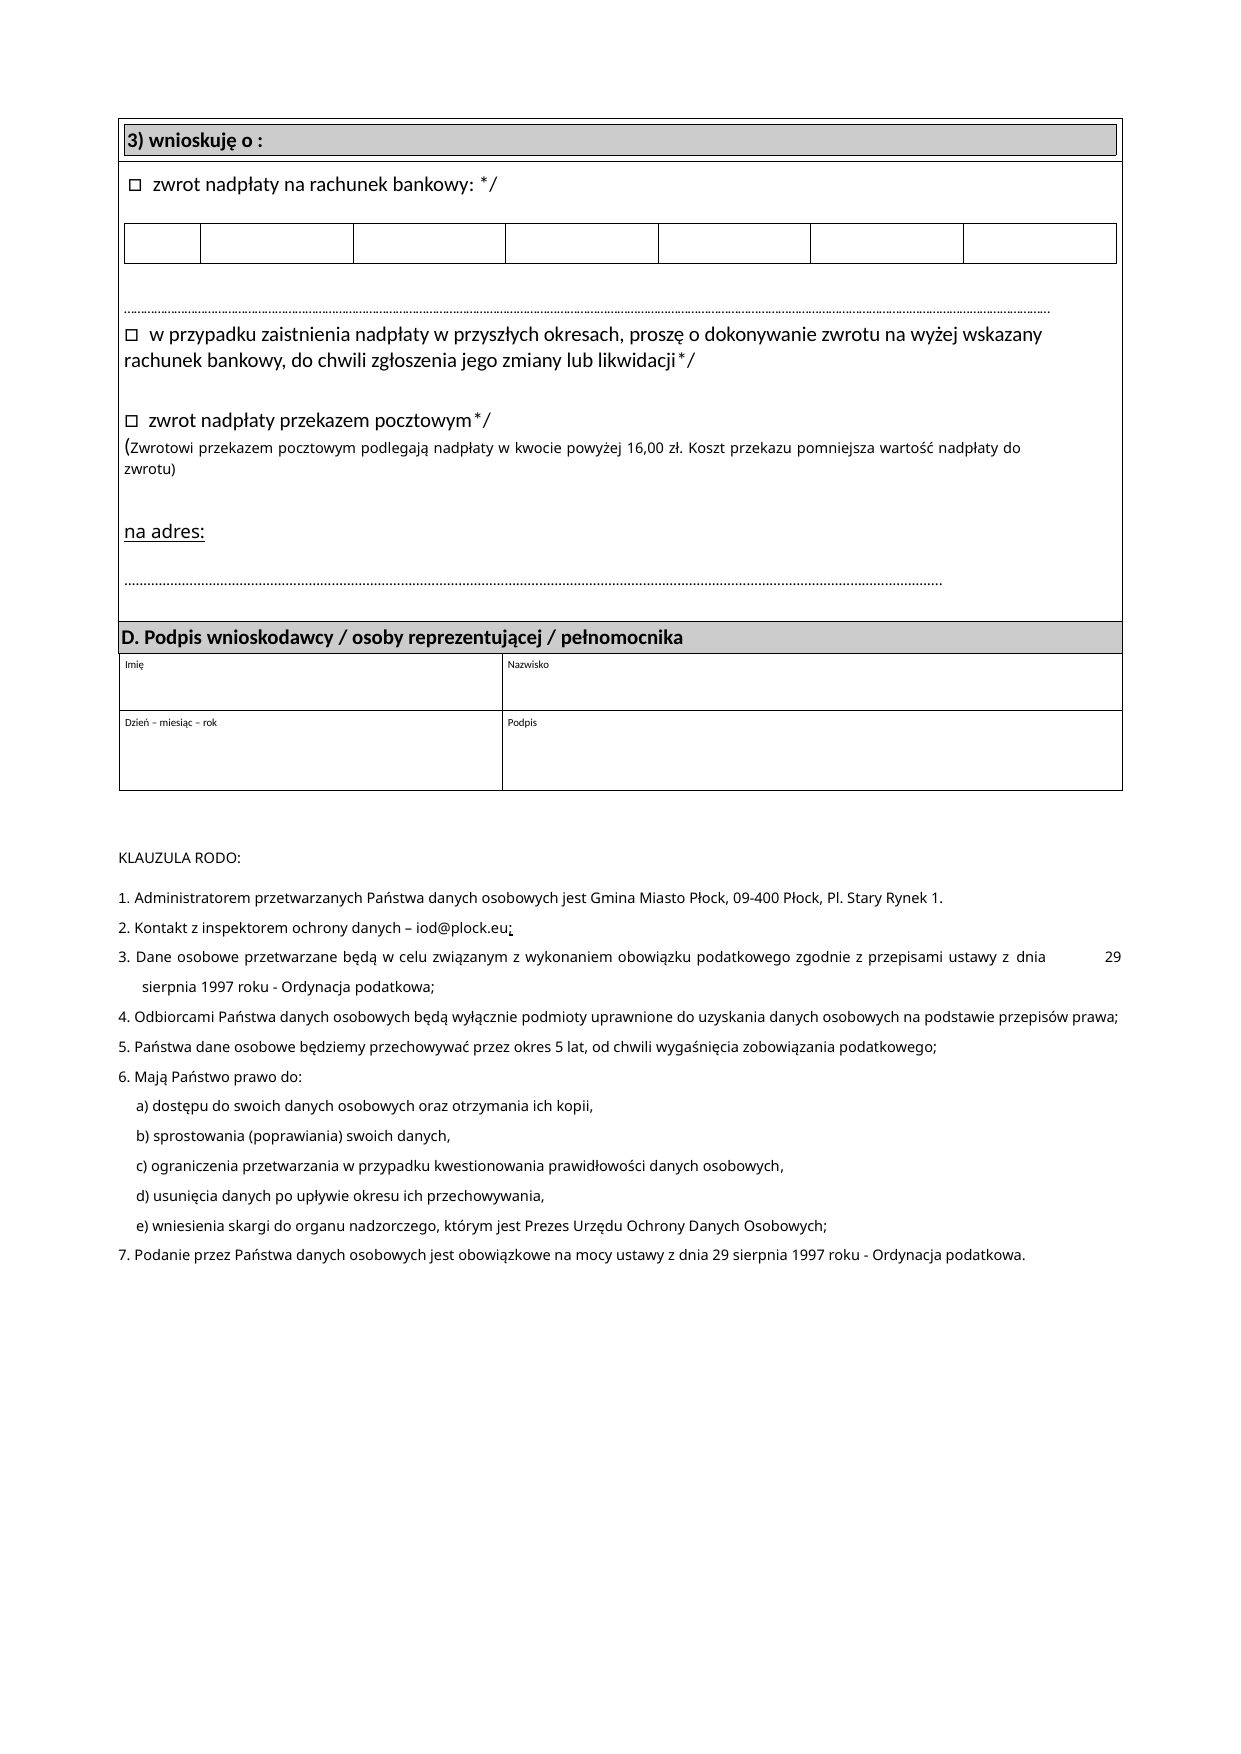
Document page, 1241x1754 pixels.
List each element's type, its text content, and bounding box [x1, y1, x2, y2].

table_header [467, 224, 505, 263]
table_header [811, 224, 848, 263]
table_header [620, 224, 658, 263]
text e) wniesienia skargi do organu nadzorczego, którym jest Prezes Urzędu Ochrony Danych Osobowych; [136, 1215, 1122, 1235]
table_cell Podpis [503, 711, 1122, 790]
text 1. Administratorem przetwarzanych Państwa danych osobowych jest Gmina Miasto Płock, 09-400 Płock, Pl. Stary Rynek 1. [118, 888, 1122, 908]
table_header [925, 224, 963, 263]
table_header [886, 224, 924, 263]
table_header [238, 224, 276, 263]
table_header [201, 224, 238, 263]
table_header [848, 224, 886, 263]
table_header [391, 224, 429, 263]
table_header [1039, 224, 1077, 263]
text KLAUZULA RODO: [118, 848, 1122, 868]
table_header [581, 224, 619, 263]
text 2. Kontakt z inspektorem ochrony danych – iod@plock.eu; [118, 917, 1122, 937]
table_cell □ zwrot nadpłaty na rachunek bankowy: */ …………………………………………………………………………………………………………………………………………………………………………………………………………………………………………………… □ w przypadku zaistnienia nadpłaty w przyszłych okresach, proszę o dokonywanie zwrotu na wyżej wskazany rachunek bankowy, do chwili zgłoszenia jego zmiany lub likwidacji*/ □ zwrot nadpłaty przekazem pocztowym*/ (Zwrotowi przekazem pocztowym podlegają nadpłaty w kwocie powyżej 16,00 zł. Koszt przekazu pomniejsza wartość nadpłaty do zwrotu) na adres: …………………………………………………………………………………………………………………………………………………………………………………………... [119, 162, 1122, 621]
table_header [429, 224, 467, 263]
text 6. Mają Państwo prawo do: [118, 1066, 1122, 1086]
table_header Imię [120, 654, 502, 710]
table_header [659, 224, 696, 263]
text 5. Państwa dane osobowe będziemy przechowywać przez okres 5 lat, od chwili wygaśnięcia zobowiązania podatkowego; [118, 1037, 1122, 1057]
table_header [734, 224, 772, 263]
text 7. Podanie przez Państwa danych osobowych jest obowiązkowe na mocy ustawy z dnia 29 sierpnia 1997 roku - Ordynacja podatkowa. [118, 1245, 1122, 1265]
text c) ograniczenia przetwarzania w przypadku kwestionowania prawidłowości danych osobowych, [136, 1156, 1122, 1176]
table_header [162, 224, 200, 263]
table_header [772, 224, 810, 263]
table_header [125, 224, 162, 263]
text d) usunięcia danych po upływie okresu ich przechowywania, [136, 1186, 1122, 1206]
table_header [1001, 224, 1039, 263]
table_header [506, 224, 543, 263]
text a) dostępu do swoich danych osobowych oraz otrzymania ich kopii, [136, 1096, 1122, 1116]
table_header [1077, 224, 1116, 263]
table_header [276, 224, 314, 263]
text D. Podpis wnioskodawcy / osoby reprezentującej / pełnomocnika [119, 622, 1122, 653]
table_header [543, 224, 581, 263]
table_header [696, 224, 734, 263]
text 3. Dane osobowe przetwarzane będą w celu związanym z wykonaniem obowiązku podatkowego zgodnie z przepisami ustawy z dnia 29 sierpnia 1997 roku - Ordynacja podatkowa; [118, 947, 1122, 997]
text 4. Odbiorcami Państwa danych osobowych będą wyłącznie podmioty uprawnione do uzyskania danych osobowych na podstawie przepisów prawa; [118, 1007, 1122, 1027]
table_header [354, 224, 391, 263]
table_header [315, 224, 353, 263]
table_header Nazwisko [503, 654, 1122, 710]
text b) sprostowania (poprawiania) swoich danych, [136, 1126, 1122, 1146]
table_header [964, 224, 1001, 263]
table_cell 3) wnioskuję o : [119, 119, 1122, 161]
table_cell Dzień – miesiąc – rok [120, 711, 502, 790]
